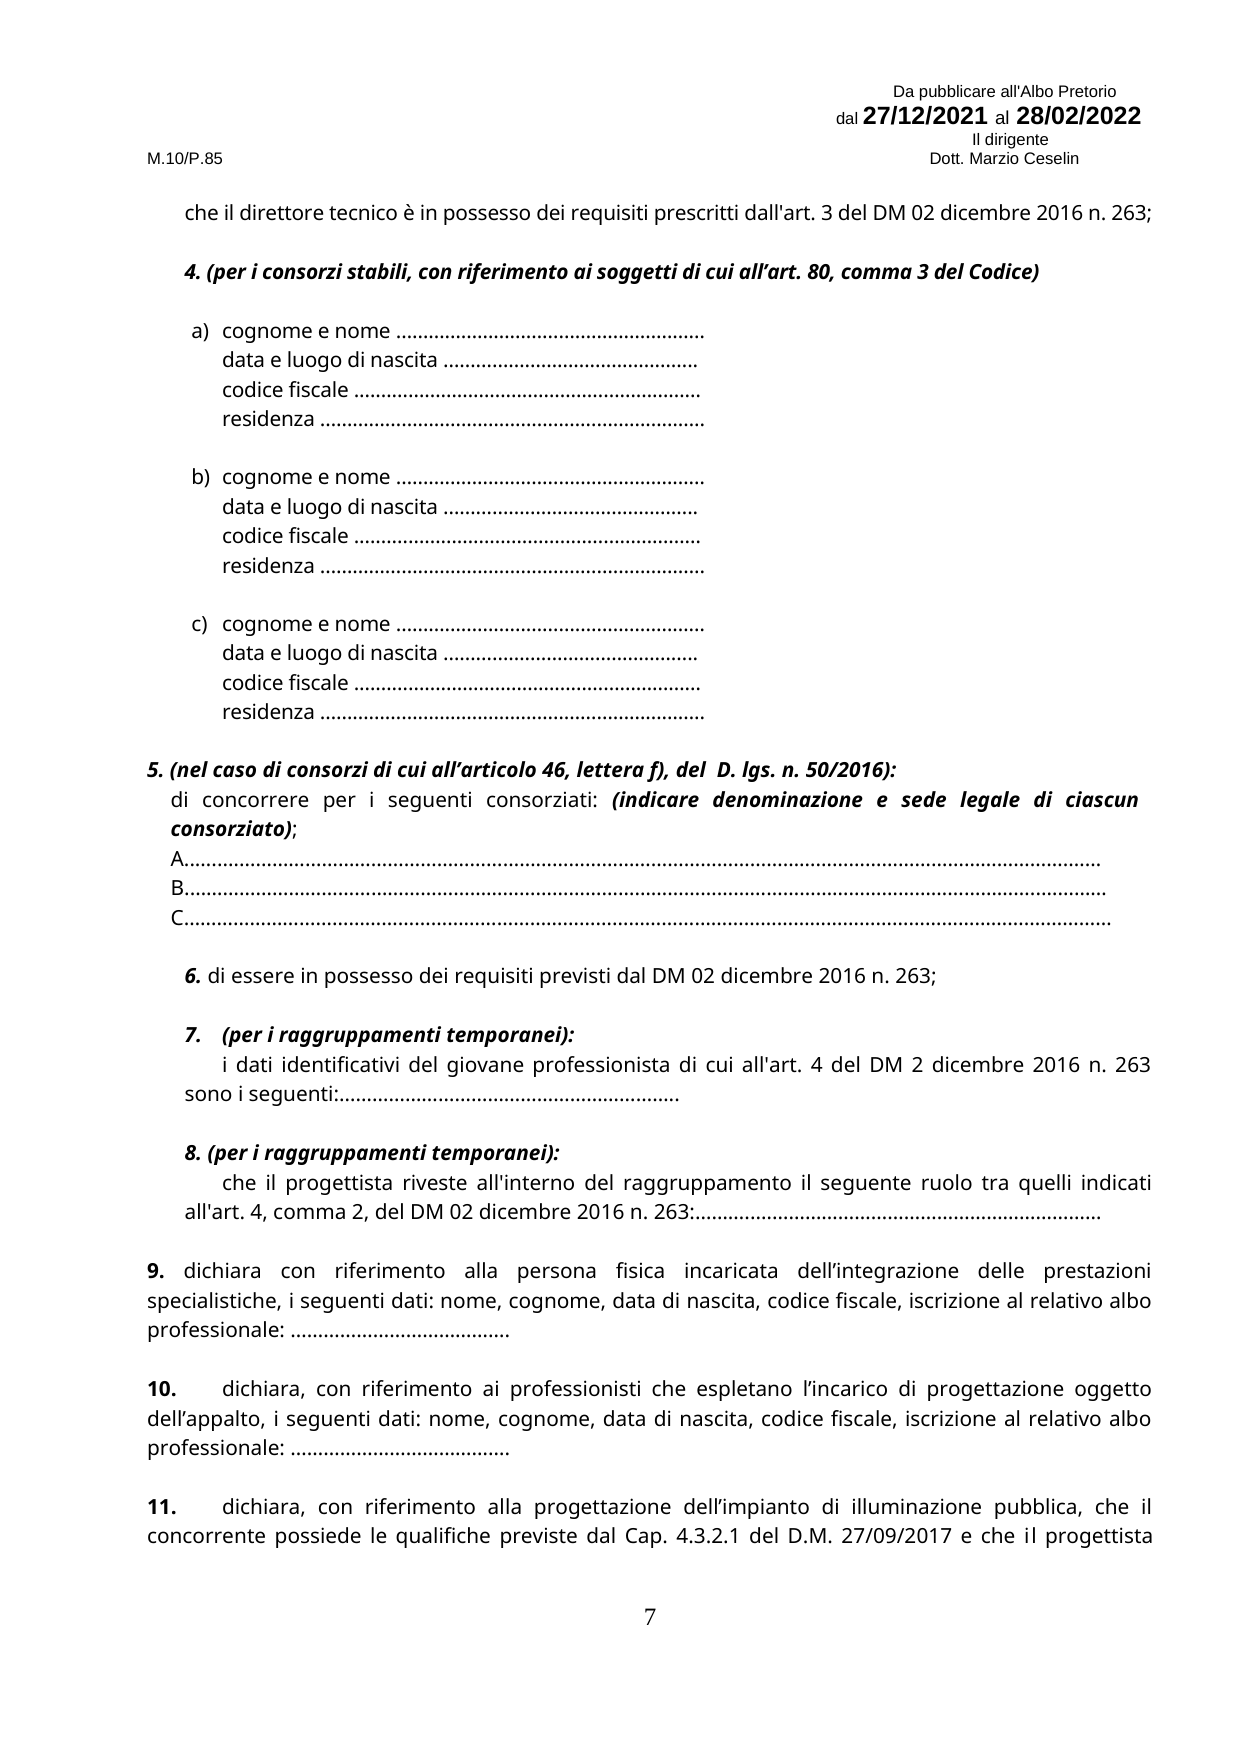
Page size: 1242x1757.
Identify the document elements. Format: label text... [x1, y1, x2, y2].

text b) cognome e nome ………………………………………………… [191, 461, 1153, 491]
text 4. (per i consorzi stabili, con riferimento ai soggetti di cui all’art. 80, comma 3 del Codice) [184, 256, 1153, 286]
text 5. (nel caso di consorzi di cui all’articolo 46, lettera f), del D. lgs. n. 50/2016): [147, 754, 1153, 784]
text codice fiscale .……………………………………………………… [191, 667, 1153, 696]
text 7. (per i raggruppamenti temporanei): [184, 1019, 1153, 1049]
text A..…..……………………………………………………………………………………………………………………………………….…… [147, 843, 1153, 872]
text i dati identificativi del giovane professionista di cui all'art. 4 del DM 2 dicembre 2016 n. 263 sono i seguenti:…………………………………………………….. [184, 1049, 1153, 1108]
text di concorrere per i seguenti consorziati: (indicare denominazione e sede legale di ciascun consorziato); [147, 784, 1153, 843]
text a) cognome e nome ………………………………………………… [191, 315, 1153, 344]
text 10. dichiara, con riferimento ai professionisti che espletano l’incarico di progettazione oggetto dell’appalto, i seguenti dati: nome, cognome, data di nascita, codice fiscale, iscrizione al relativo albo professionale: …………………………………. [147, 1373, 1153, 1462]
text data e luogo di nascita ……………………………………….. [191, 344, 1153, 374]
text C……………………………………………………………………………………………………………………………………….…………… [147, 902, 1153, 931]
text 6. di essere in possesso dei requisiti previsti dal DM 02 dicembre 2016 n. 263; [184, 961, 1153, 990]
text 9. dichiara con riferimento alla persona fisica incaricata dell’integrazione delle prestazioni specialistiche, i seguenti dati: nome, cognome, data di nascita, codice fiscale, iscrizione al relativo albo professionale: …………………………………. [147, 1255, 1153, 1344]
text B.………………………………………………………………………………………………………………………………………..………… [147, 872, 1153, 902]
text data e luogo di nascita ……………………………………….. [191, 637, 1153, 667]
text codice fiscale .……………………………………………………… [191, 374, 1153, 403]
text residenza …………………………………………………………….. [191, 696, 1153, 726]
text codice fiscale .……………………………………………………… [191, 520, 1153, 550]
text 8. (per i raggruppamenti temporanei): [184, 1137, 1153, 1167]
text 11. dichiara, con riferimento alla progettazione dell’impianto di illuminazione pubblica, che il concorrente possiede le qualifiche previste dal Cap. 4.3.2.1 del D.M. 27/09/2017 e che il progettista [147, 1491, 1153, 1550]
text residenza …………………………………………………………….. [191, 403, 1153, 433]
text c) cognome e nome ………………………………………………… [191, 608, 1153, 637]
text che il direttore tecnico è in possesso dei requisiti prescritti dall'art. 3 del DM 02 dicembre 2016 n. 263; [184, 197, 1153, 227]
text che il progettista riveste all'interno del raggruppamento il seguente ruolo tra quelli indicati all'art. 4, comma 2, del DM 02 dicembre 2016 n. 263:………..……………………………………………………… [184, 1167, 1153, 1226]
text residenza …………………………………………………………….. [191, 550, 1153, 579]
text data e luogo di nascita ……………………………………….. [191, 491, 1153, 520]
